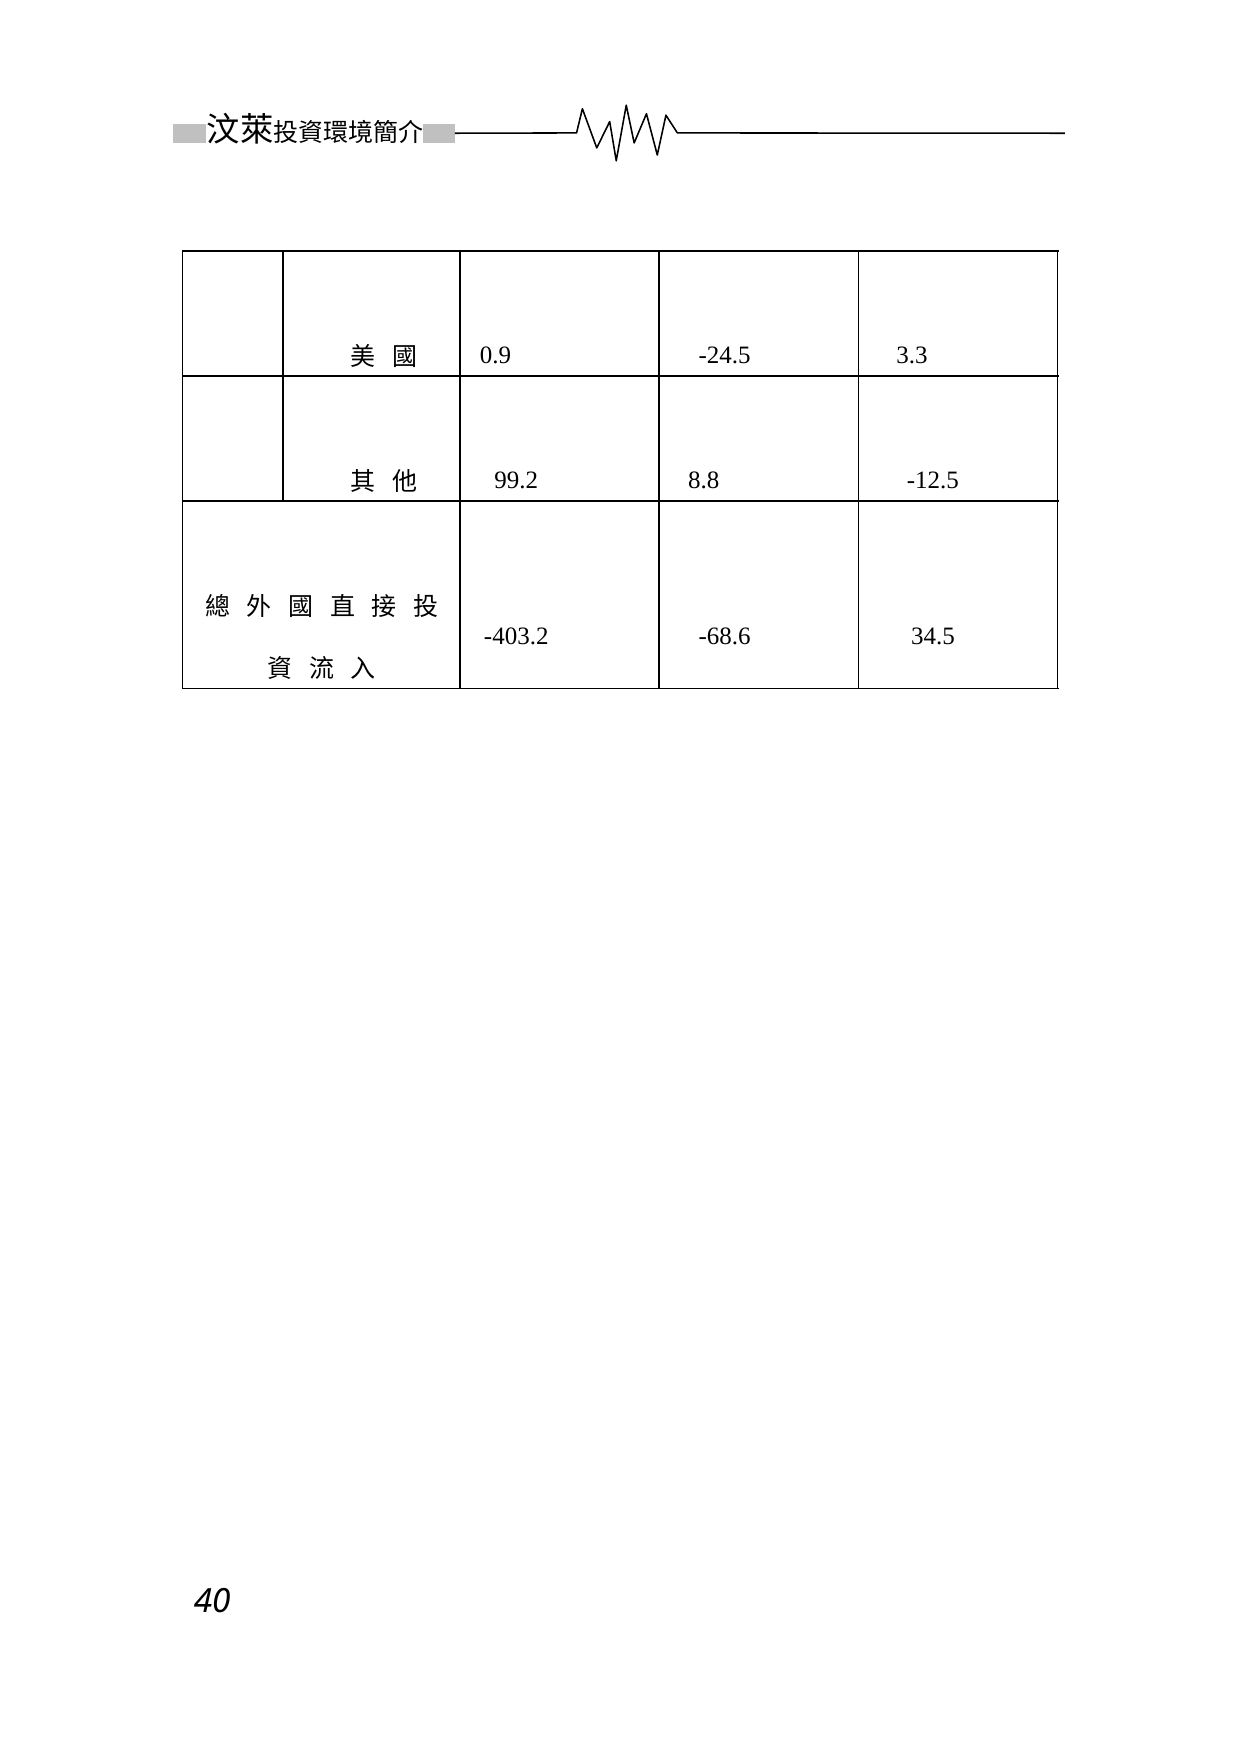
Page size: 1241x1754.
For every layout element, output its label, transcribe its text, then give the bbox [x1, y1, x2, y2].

table_cell [183, 377, 282, 500]
table_cell 0.9 [461, 252, 658, 375]
table_cell -403.2 [461, 502, 658, 688]
table_cell 美國 [284, 252, 459, 375]
table_cell 3.3 [859, 252, 1057, 375]
table_cell 8.8 [660, 377, 858, 500]
table_cell -12.5 [859, 377, 1057, 500]
table_cell [183, 252, 282, 375]
table_cell 總外國直接投資流入 [183, 502, 459, 688]
table_cell -24.5 [660, 252, 858, 375]
table_cell 99.2 [461, 377, 658, 500]
table_cell 34.5 [859, 502, 1057, 688]
table_cell 其他 [284, 377, 459, 500]
table_cell -68.6 [660, 502, 858, 688]
